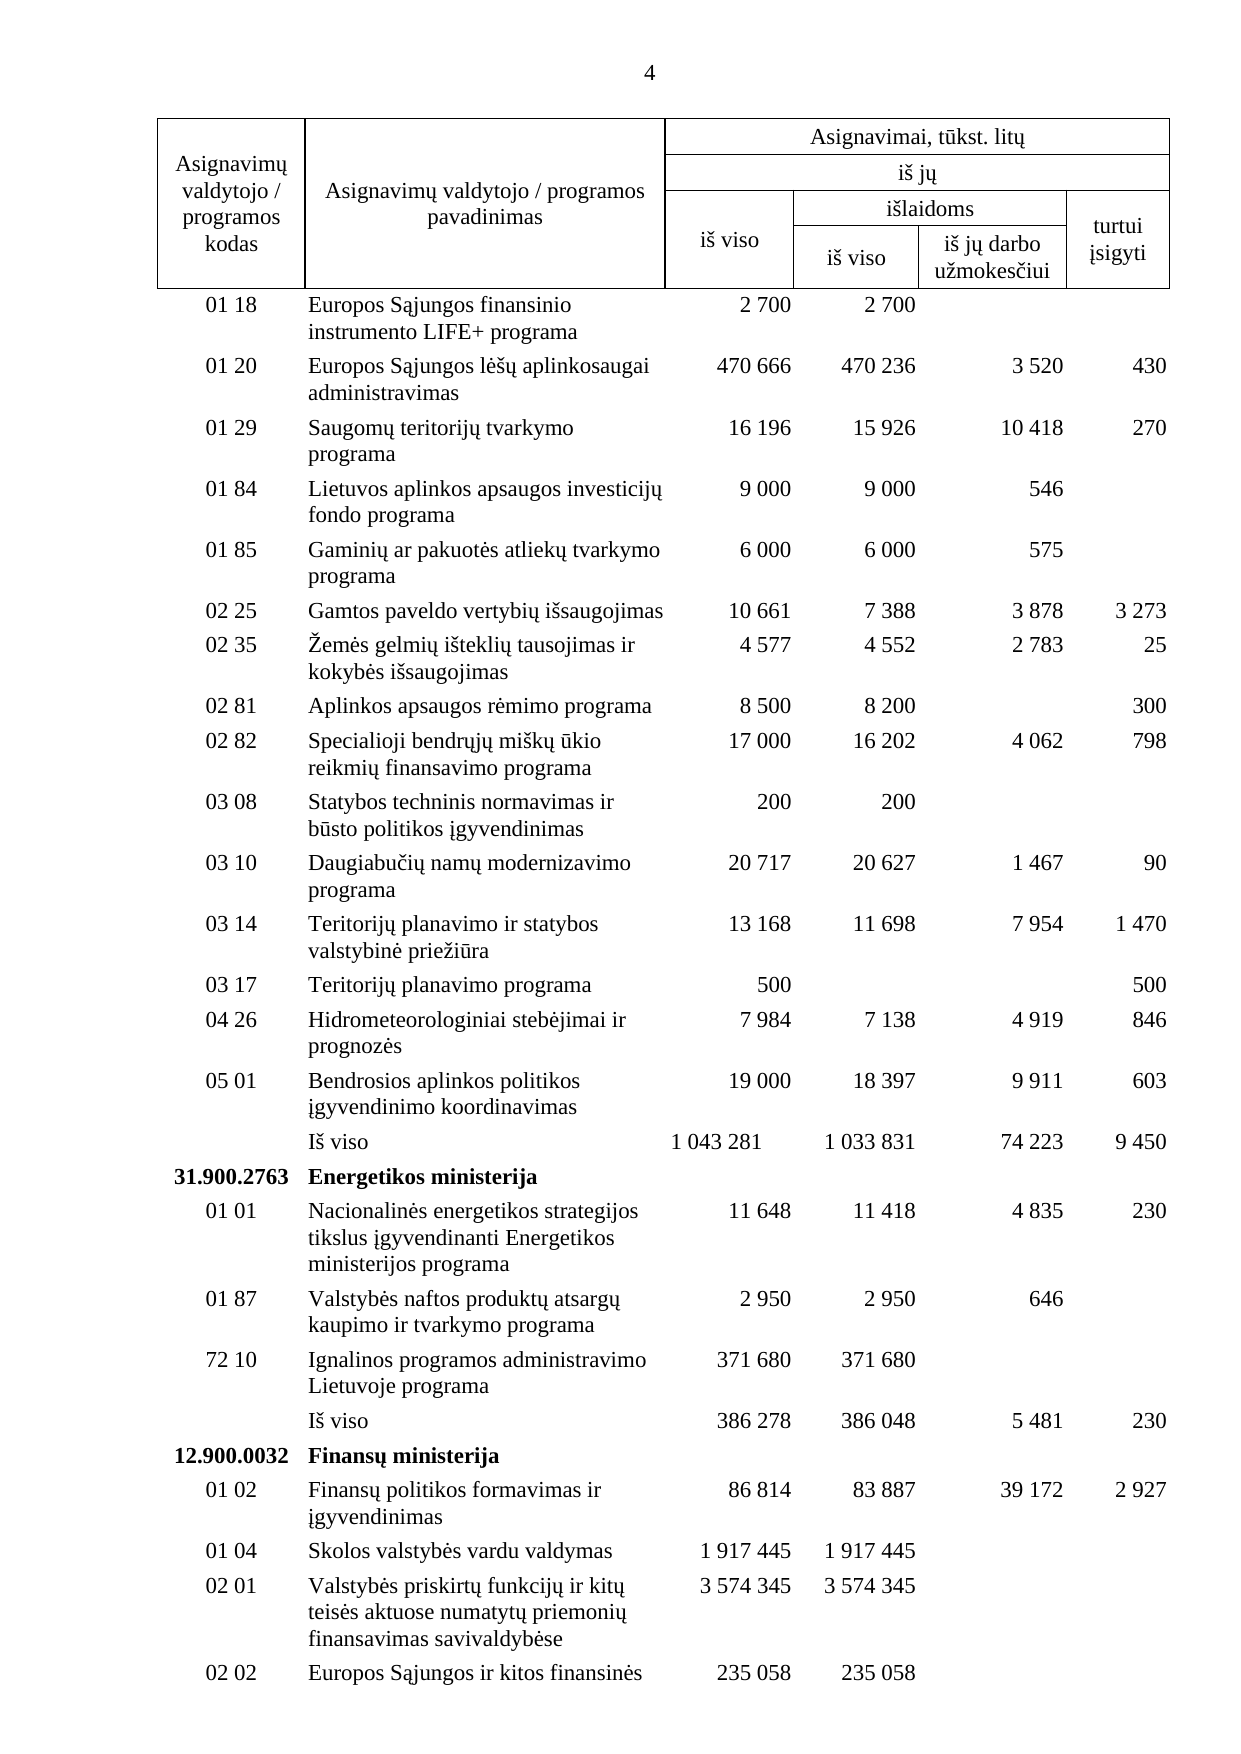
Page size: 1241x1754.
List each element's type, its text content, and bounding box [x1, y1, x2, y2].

table_cell 01 02 [158, 1472, 305, 1533]
table_cell 2 783 [919, 627, 1066, 688]
table_cell 74 223 [919, 1124, 1066, 1159]
table_cell Daugiabučių namų modernizavimo programa [305, 845, 667, 906]
table_cell 05 01 [158, 1063, 305, 1124]
table_cell 03 14 [158, 906, 305, 967]
table_cell 1 033 831 [794, 1124, 918, 1159]
table_cell 12.900.0032 [158, 1438, 305, 1472]
table_cell 7 138 [794, 1002, 918, 1063]
table_cell Europos Sąjungos ir kitos finansinės [305, 1655, 667, 1690]
table_cell [919, 1159, 1066, 1193]
table_cell 1 467 [919, 845, 1066, 906]
table_cell 03 08 [158, 784, 305, 845]
table_cell [1066, 1159, 1169, 1193]
table_cell 20 627 [794, 845, 918, 906]
table_cell Energetikos ministerija [305, 1159, 667, 1193]
table_cell [1066, 784, 1169, 845]
table_cell 4 062 [919, 723, 1066, 784]
table_cell 1 917 445 [794, 1533, 918, 1568]
table_cell Teritorijų planavimo ir statybos valstybinė priežiūra [305, 906, 667, 967]
table_cell 3 520 [919, 349, 1066, 409]
table_header Asignavimų valdytojo / programos kodas [158, 119, 304, 287]
table_cell 15 926 [794, 410, 918, 471]
table_cell 4 919 [919, 1002, 1066, 1063]
table_cell [668, 1438, 794, 1472]
table_cell 371 680 [668, 1342, 794, 1403]
table_cell 4 835 [919, 1193, 1066, 1281]
table_cell Teritorijų planavimo programa [305, 967, 667, 1002]
table_cell [668, 1159, 794, 1193]
table_cell [1066, 1568, 1169, 1655]
table_cell išlaidoms [794, 191, 1066, 225]
table_cell 8 500 [668, 688, 794, 723]
table_cell Hidrometeorologiniai stebėjimai ir prognozės [305, 1002, 667, 1063]
table_cell 9 911 [919, 1063, 1066, 1124]
table_cell 798 [1066, 723, 1169, 784]
table_cell 2 927 [1066, 1472, 1169, 1533]
table_cell 18 397 [794, 1063, 918, 1124]
table_cell 1 917 445 [668, 1533, 794, 1568]
table_cell 2 950 [794, 1281, 918, 1342]
table_cell 01 04 [158, 1533, 305, 1568]
table_cell 9 000 [668, 471, 794, 532]
table_cell Ignalinos programos administravimo Lietuvoje programa [305, 1342, 667, 1403]
table_cell [1066, 289, 1169, 348]
table_cell 83 887 [794, 1472, 918, 1533]
table_cell 2 700 [668, 289, 794, 348]
table_cell 02 81 [158, 688, 305, 723]
table_cell 17 000 [668, 723, 794, 784]
table_cell Saugomų teritorijų tvarkymo programa [305, 410, 667, 471]
table_cell 20 717 [668, 845, 794, 906]
table_cell [794, 1438, 918, 1472]
table_cell iš viso [794, 226, 918, 287]
table_cell 546 [919, 471, 1066, 532]
table_cell 39 172 [919, 1472, 1066, 1533]
table_cell 72 10 [158, 1342, 305, 1403]
table_cell 01 84 [158, 471, 305, 532]
table_cell Lietuvos aplinkos apsaugos investicijų fondo programa [305, 471, 667, 532]
table_cell Bendrosios aplinkos politikos įgyvendinimo koordinavimas [305, 1063, 667, 1124]
table_cell turtui įsigyti [1067, 191, 1169, 287]
table_cell 7 388 [794, 593, 918, 627]
table_cell Valstybės naftos produktų atsargų kaupimo ir tvarkymo programa [305, 1281, 667, 1342]
table_cell [919, 1533, 1066, 1568]
table_cell 02 01 [158, 1568, 305, 1655]
table_cell 11 698 [794, 906, 918, 967]
table_cell 10 661 [668, 593, 794, 627]
table_cell [1066, 1281, 1169, 1342]
table_cell 11 648 [668, 1193, 794, 1281]
table_cell [919, 1342, 1066, 1403]
table_cell 4 552 [794, 627, 918, 688]
table_cell Iš viso [305, 1124, 667, 1159]
table_cell 9 450 [1066, 1124, 1169, 1159]
table_cell 8 200 [794, 688, 918, 723]
table_cell 200 [668, 784, 794, 845]
table_cell [919, 1568, 1066, 1655]
table_header Asignavimų valdytojo / programos pavadinimas [306, 119, 664, 287]
table_cell 01 29 [158, 410, 305, 471]
table_cell 230 [1066, 1193, 1169, 1281]
table_cell 31.900.2763 [158, 1159, 305, 1193]
table_cell 86 814 [668, 1472, 794, 1533]
table_cell [158, 1124, 305, 1159]
table_cell 25 [1066, 627, 1169, 688]
table_cell 846 [1066, 1002, 1169, 1063]
table_cell 500 [668, 967, 794, 1002]
table_cell 300 [1066, 688, 1169, 723]
table_cell 3 574 345 [668, 1568, 794, 1655]
table_cell 01 01 [158, 1193, 305, 1281]
table_cell [158, 1403, 305, 1437]
table_cell 1 043 281 [668, 1124, 794, 1159]
table_cell Aplinkos apsaugos rėmimo programa [305, 688, 667, 723]
table_cell 3 574 345 [794, 1568, 918, 1655]
table_cell 230 [1066, 1403, 1169, 1437]
table_cell 7 954 [919, 906, 1066, 967]
table_cell Gaminių ar pakuotės atliekų tvarkymo programa [305, 532, 667, 593]
table_cell 470 236 [794, 349, 918, 409]
table_cell 235 058 [794, 1655, 918, 1690]
table_cell [1066, 532, 1169, 593]
table_cell 235 058 [668, 1655, 794, 1690]
table_cell Finansų politikos formavimas ir įgyvendinimas [305, 1472, 667, 1533]
table_cell iš jų [666, 155, 1169, 189]
table_cell Statybos techninis normavimas ir būsto politikos įgyvendinimas [305, 784, 667, 845]
table_cell 03 17 [158, 967, 305, 1002]
table_cell 01 85 [158, 532, 305, 593]
table_cell 16 196 [668, 410, 794, 471]
table_cell Europos Sąjungos lėšų aplinkosaugai administravimas [305, 349, 667, 409]
table_cell [794, 967, 918, 1002]
table_cell 04 26 [158, 1002, 305, 1063]
table_cell 16 202 [794, 723, 918, 784]
table_cell 5 481 [919, 1403, 1066, 1437]
table_cell 470 666 [668, 349, 794, 409]
table_cell 02 82 [158, 723, 305, 784]
table_cell 603 [1066, 1063, 1169, 1124]
table_cell [1066, 1533, 1169, 1568]
table_cell 9 000 [794, 471, 918, 532]
table_cell 02 02 [158, 1655, 305, 1690]
table_cell [919, 688, 1066, 723]
table_cell iš viso [666, 191, 793, 287]
table_cell 2 700 [794, 289, 918, 348]
table_cell 19 000 [668, 1063, 794, 1124]
table_cell 386 278 [668, 1403, 794, 1437]
table_cell [794, 1159, 918, 1193]
table_cell 200 [794, 784, 918, 845]
table_cell 10 418 [919, 410, 1066, 471]
table_cell 02 25 [158, 593, 305, 627]
table_cell Skolos valstybės vardu valdymas [305, 1533, 667, 1568]
table_cell [919, 1438, 1066, 1472]
table_cell 6 000 [668, 532, 794, 593]
table_cell iš jų darbo užmokesčiui [919, 226, 1066, 287]
table_cell Nacionalinės energetikos strategijos tikslus įgyvendinanti Energetikos ministerijos programa [305, 1193, 667, 1281]
table_cell [919, 289, 1066, 348]
table_cell Europos Sąjungos finansinio instrumento LIFE+ programa [305, 289, 667, 348]
table_cell 4 577 [668, 627, 794, 688]
table_cell [1066, 471, 1169, 532]
table_cell 2 950 [668, 1281, 794, 1342]
table_cell 11 418 [794, 1193, 918, 1281]
table_cell 03 10 [158, 845, 305, 906]
table_cell Iš viso [305, 1403, 667, 1437]
table_cell [1066, 1342, 1169, 1403]
table_cell 90 [1066, 845, 1169, 906]
table_cell 270 [1066, 410, 1169, 471]
table_cell 13 168 [668, 906, 794, 967]
table_cell [1066, 1655, 1169, 1690]
table_cell 3 878 [919, 593, 1066, 627]
table_cell 02 35 [158, 627, 305, 688]
table_cell 01 20 [158, 349, 305, 409]
table_cell [919, 967, 1066, 1002]
table_cell Žemės gelmių išteklių tausojimas ir kokybės išsaugojimas [305, 627, 667, 688]
table_cell Finansų ministerija [305, 1438, 667, 1472]
table_cell 575 [919, 532, 1066, 593]
table_cell 6 000 [794, 532, 918, 593]
table_cell Gamtos paveldo vertybių išsaugojimas [305, 593, 667, 627]
table_cell Specialioji bendrųjų miškų ūkio reikmių finansavimo programa [305, 723, 667, 784]
table_cell 7 984 [668, 1002, 794, 1063]
table_cell Valstybės priskirtų funkcijų ir kitų teisės aktuose numatytų priemonių finansavimas savivaldybėse [305, 1568, 667, 1655]
table_cell 430 [1066, 349, 1169, 409]
table_cell 3 273 [1066, 593, 1169, 627]
table_cell 646 [919, 1281, 1066, 1342]
table_cell [919, 1655, 1066, 1690]
table_cell 500 [1066, 967, 1169, 1002]
table_cell 01 18 [158, 289, 305, 348]
table_cell [1066, 1438, 1169, 1472]
table_cell 386 048 [794, 1403, 918, 1437]
table_header Asignavimai, tūkst. litų [666, 119, 1169, 154]
table_cell [919, 784, 1066, 845]
table_cell 1 470 [1066, 906, 1169, 967]
table_cell 371 680 [794, 1342, 918, 1403]
table_cell 01 87 [158, 1281, 305, 1342]
